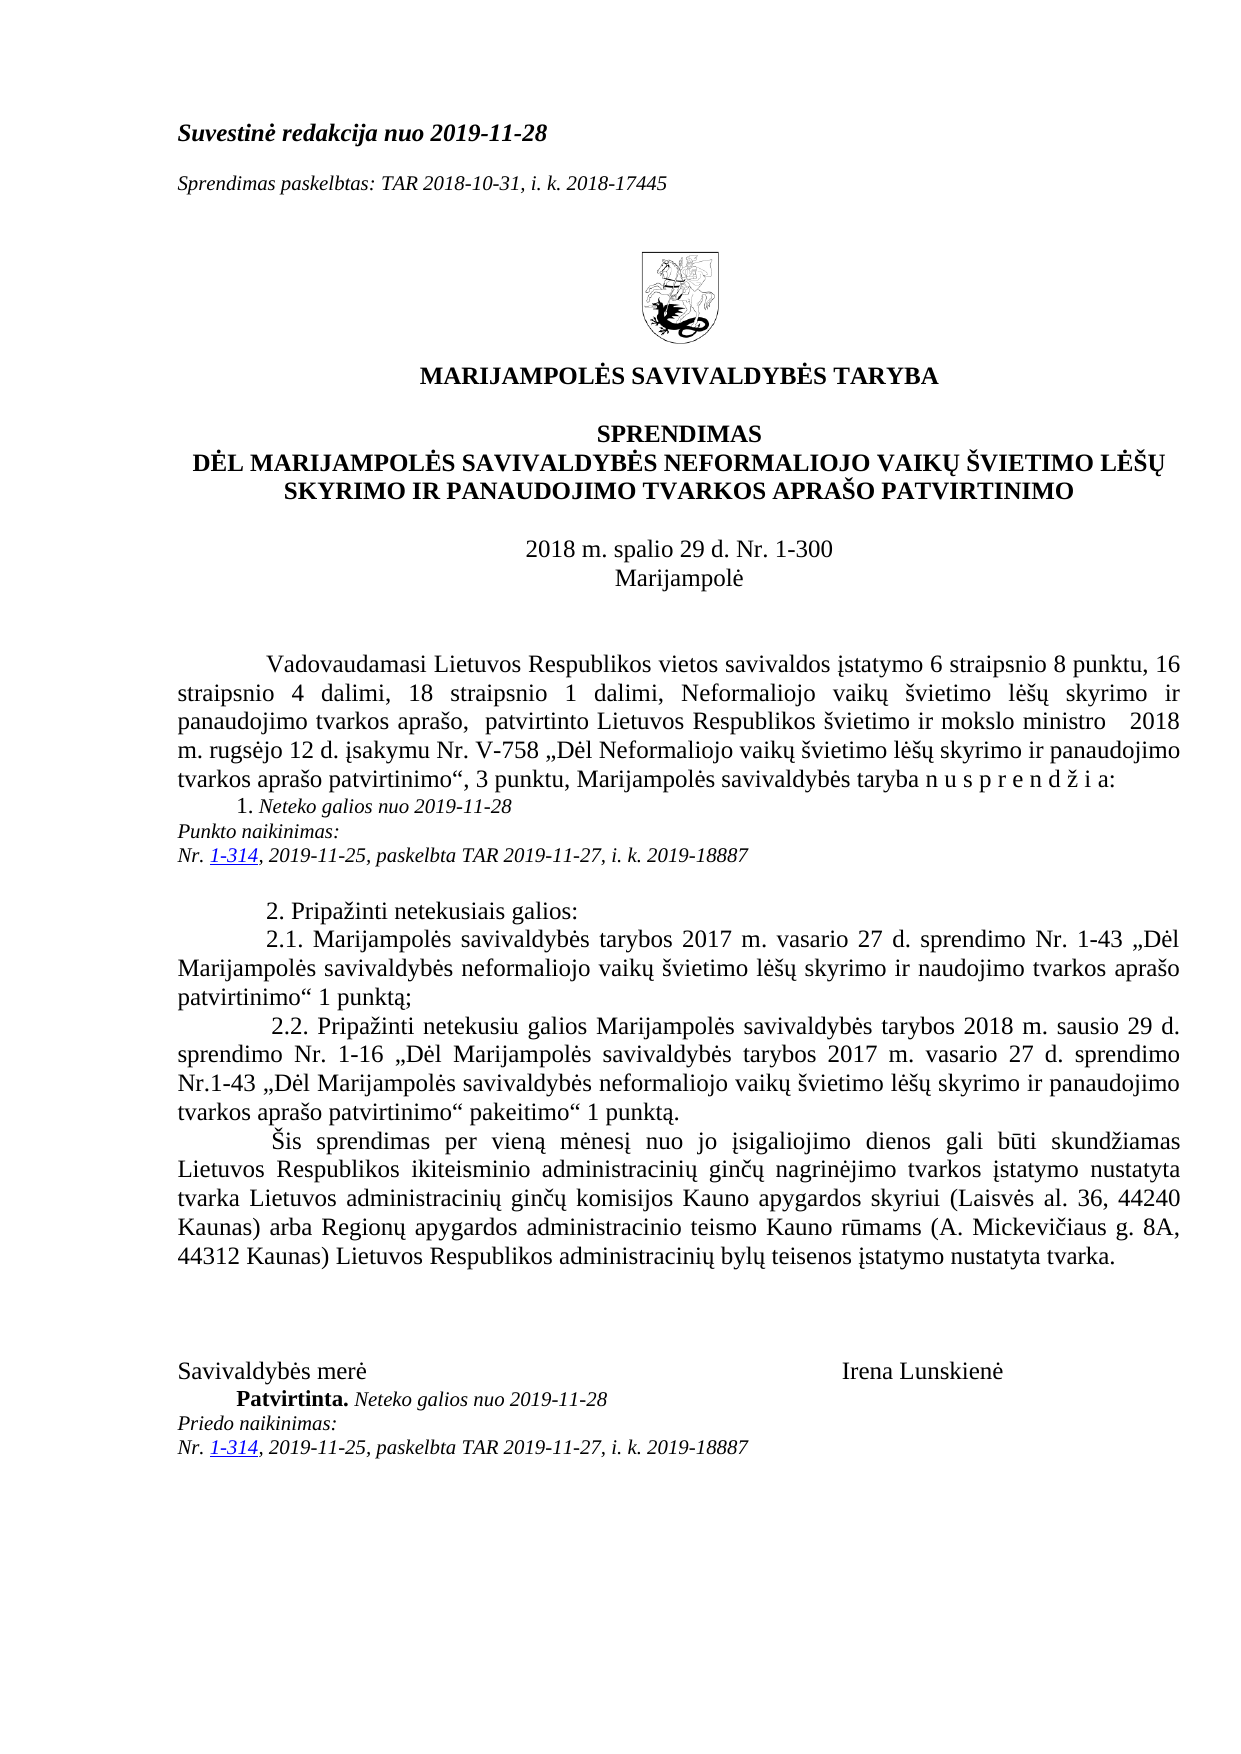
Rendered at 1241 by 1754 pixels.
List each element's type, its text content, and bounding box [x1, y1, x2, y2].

text 2018 m. spalio 29 d. Nr. 1-300 [177, 534, 1181, 563]
text Nr. 1-314, 2019-11-25, paskelbta TAR 2019-11-27, i. k. 2019-18887 [177, 1435, 1181, 1459]
text 1. Neteko galios nuo 2019-11-28 [177, 793, 1181, 819]
text 2.1. Marijampolės savivaldybės tarybos 2017 m. vasario 27 d. sprendimo Nr. 1-43 „Dėl Marijampolės savivaldybės neformaliojo vaikų švietimo lėšų skyrimo ir naudojimo tvarkos aprašo patvirtinimo“ 1 punktą; [177, 924, 1181, 1011]
text DĖL MARIJAMPOLĖS SAVIVALDYBĖS NEFORMALIOJO VAIKŲ ŠVIETIMO LĖŠŲ SKYRIMO IR PANAUDOJIMO TVARKOS APRAŠO PATVIRTINIMO [177, 448, 1181, 505]
text Sprendimas paskelbtas: TAR 2018-10-31, i. k. 2018-17445 [177, 171, 1181, 195]
text Suvestinė redakcija nuo 2019-11-28 [177, 118, 1181, 147]
text Patvirtinta. Neteko galios nuo 2019-11-28 [177, 1384, 1181, 1411]
text Vadovaudamasi Lietuvos Respublikos vietos savivaldos įstatymo 6 straipsnio 8 punktu, 16 straipsnio 4 dalimi, 18 straipsnio 1 dalimi, Neformaliojo vaikų švietimo lėšų skyrimo ir panaudojimo tvarkos aprašo, patvirtinto Lietuvos Respublikos švietimo ir mokslo ministro 2018 m. rugsėjo 12 d. įsakymu Nr. V-758 „Dėl Neformaliojo vaikų švietimo lėšų skyrimo ir panaudojimo tvarkos aprašo patvirtinimo“, 3 punktu, Marijampolės savivaldybės taryba n u s p r e n d ž i a: [177, 649, 1181, 793]
text Nr. 1-314, 2019-11-25, paskelbta TAR 2019-11-27, i. k. 2019-18887 [177, 843, 1181, 867]
text Šis sprendimas per vieną mėnesį nuo jo įsigaliojimo dienos gali būti skundžiamas Lietuvos Respublikos ikiteisminio administracinių ginčų nagrinėjimo tvarkos įstatymo nustatyta tvarka Lietuvos administracinių ginčų komisijos Kauno apygardos skyriui (Laisvės al. 36, 44240 Kaunas) arba Regionų apygardos administracinio teismo Kauno rūmams (A. Mickevičiaus g. 8A, 44312 Kaunas) Lietuvos Respublikos administracinių bylų teisenos įstatymo nustatyta tvarka. [177, 1126, 1181, 1269]
text SPRENDIMAS [177, 419, 1181, 448]
text 2.2. Pripažinti netekusiu galios Marijampolės savivaldybės tarybos 2018 m. sausio 29 d. sprendimo Nr. 1-16 „Dėl Marijampolės savivaldybės tarybos 2017 m. vasario 27 d. sprendimo Nr.1-43 „Dėl Marijampolės savivaldybės neformaliojo vaikų švietimo lėšų skyrimo ir panaudojimo tvarkos aprašo patvirtinimo“ pakeitimo“ 1 punktą. [177, 1011, 1181, 1126]
text Punkto naikinimas: [177, 819, 1181, 843]
text 2. Pripažinti netekusiais galios: [177, 896, 1181, 924]
text Priedo naikinimas: [177, 1411, 1181, 1435]
text Savivaldybės merė Irena Lunskienė [177, 1356, 1181, 1384]
text MARIJAMPOLĖS SAVIVALDYBĖS TARYBA [177, 361, 1181, 390]
text Marijampolė [177, 563, 1181, 591]
